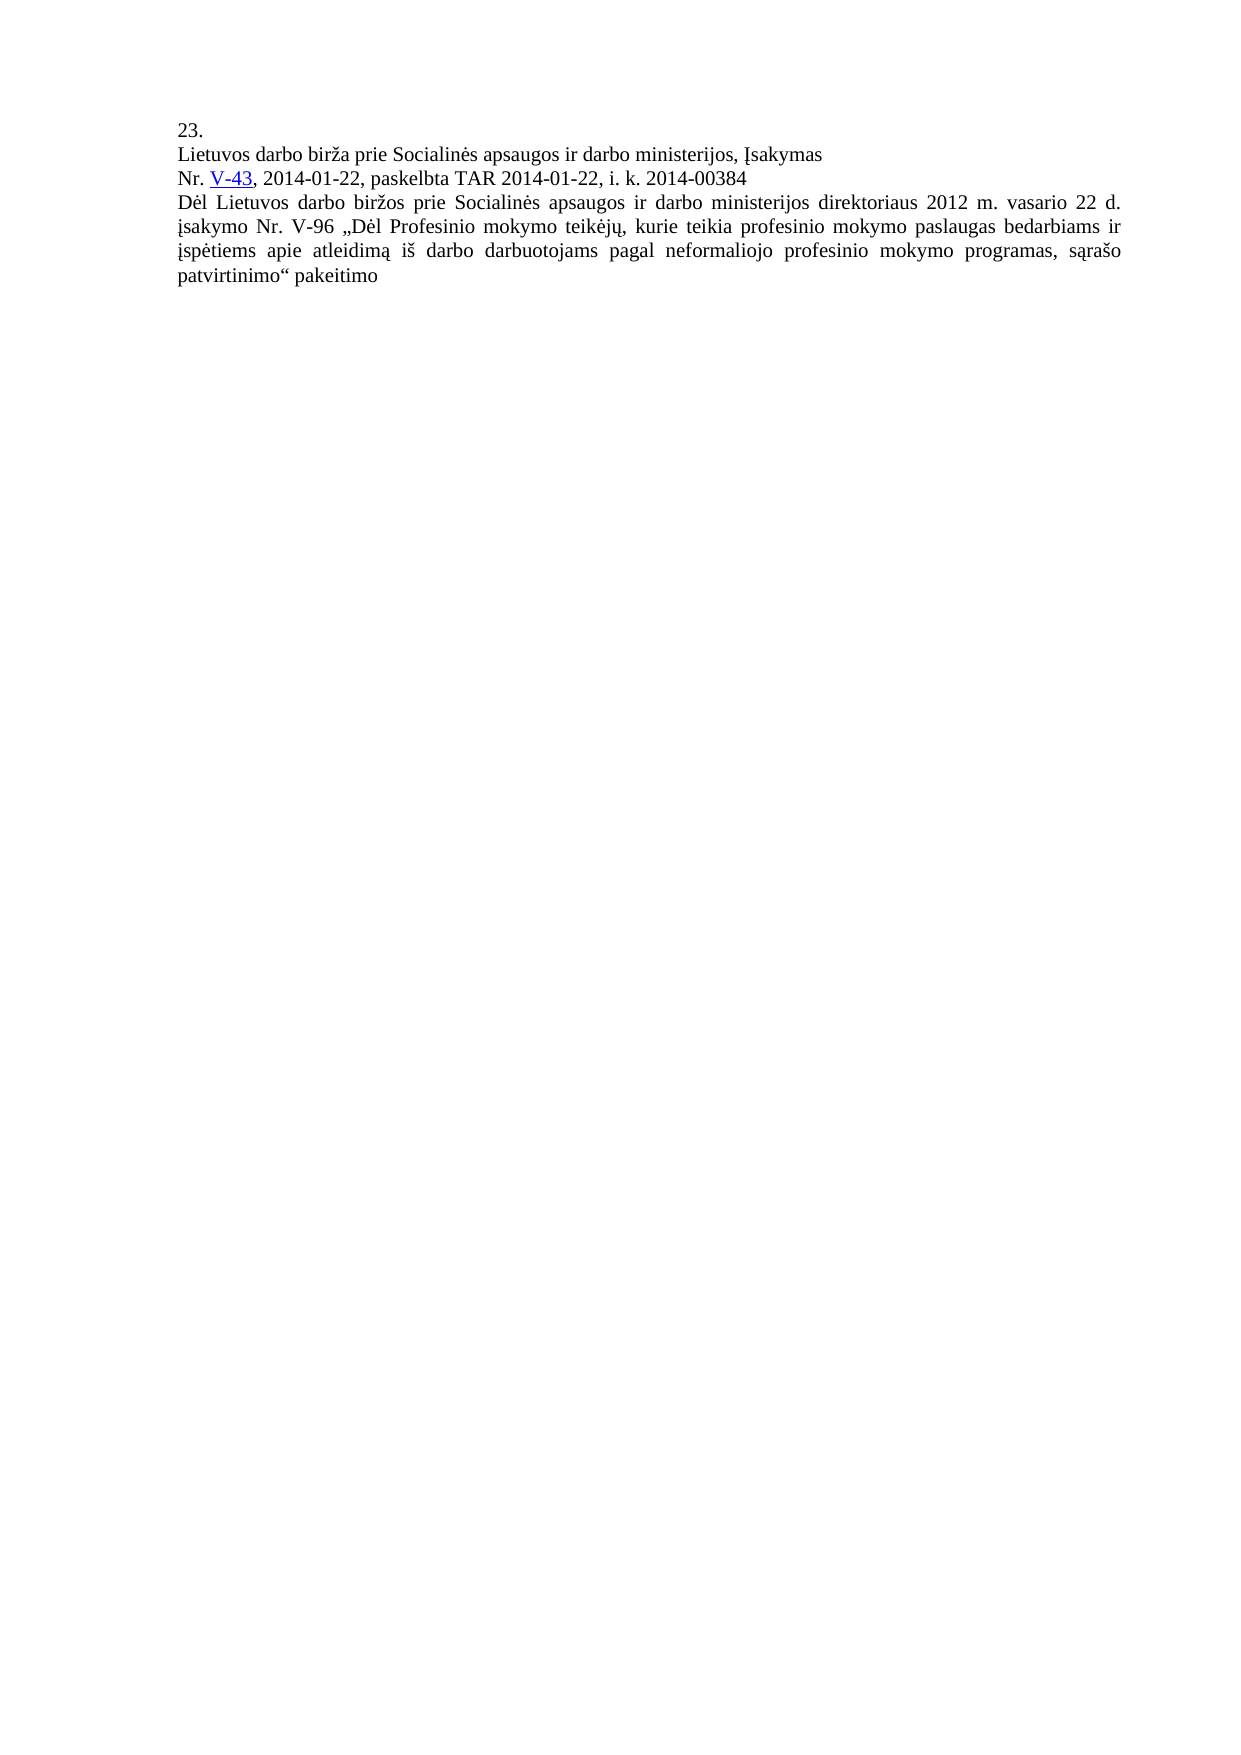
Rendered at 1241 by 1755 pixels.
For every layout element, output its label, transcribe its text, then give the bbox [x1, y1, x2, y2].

text 23. [177, 118, 1122, 142]
text Lietuvos darbo birža prie Socialinės apsaugos ir darbo ministerijos, Įsakymas [177, 142, 1122, 166]
text Dėl Lietuvos darbo biržos prie Socialinės apsaugos ir darbo ministerijos direktoriaus 2012 m. vasario 22 d. įsakymo Nr. V-96 „Dėl Profesinio mokymo teikėjų, kurie teikia profesinio mokymo paslaugas bedarbiams ir įspėtiems apie atleidimą iš darbo darbuotojams pagal neformaliojo profesinio mokymo programas, sąrašo patvirtinimo“ pakeitimo [177, 190, 1122, 287]
text Nr. V-43, 2014-01-22, paskelbta TAR 2014-01-22, i. k. 2014-00384 [177, 166, 1122, 190]
